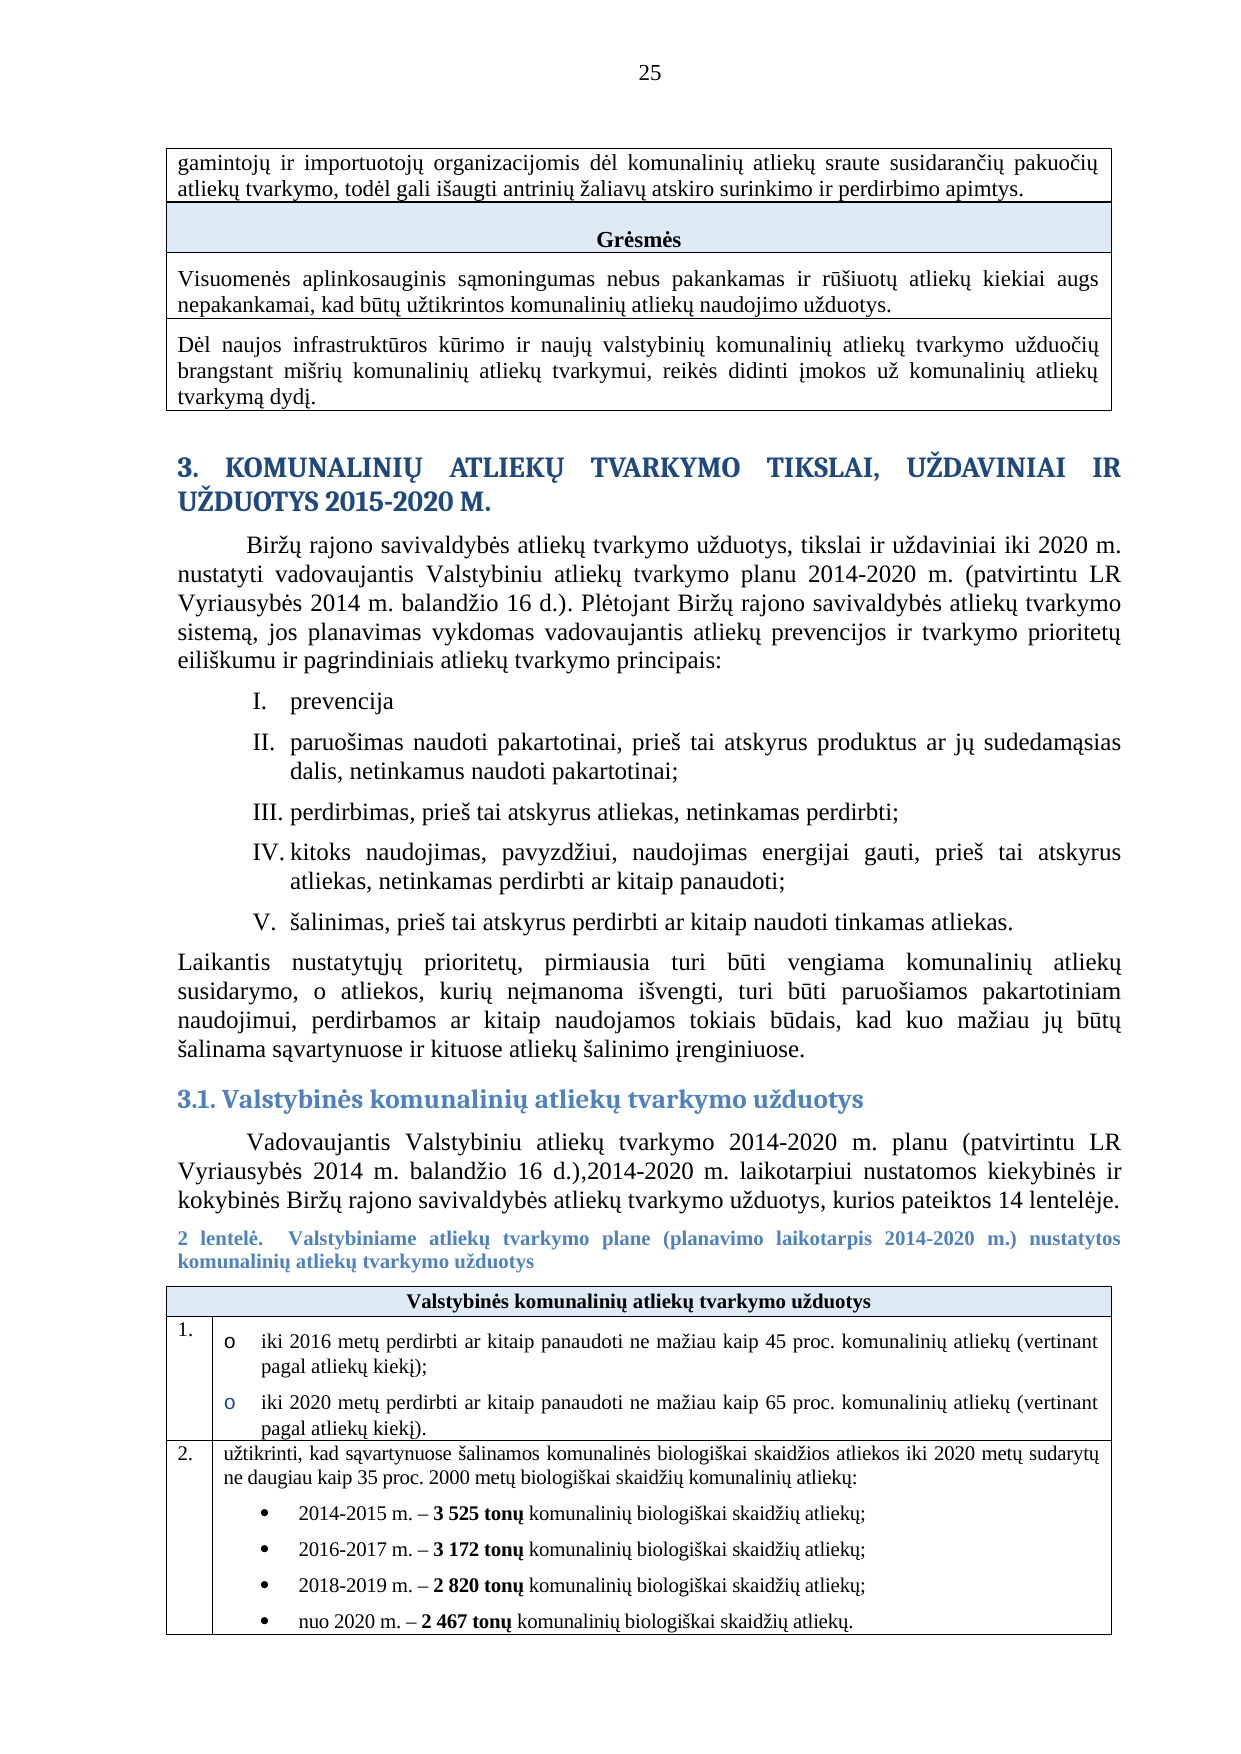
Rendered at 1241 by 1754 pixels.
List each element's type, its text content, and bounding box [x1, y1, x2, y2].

text III. perdirbimas, prieš tai atskyrus atliekas, netinkamas perdirbti; [252, 797, 1122, 825]
table_cell 1. [167, 1317, 212, 1440]
table_cell gamintojų ir importuotojų organizacijomis dėl komunalinių atliekų sraute susidarančių pakuočių atliekų tvarkymo, todėl gali išaugti antrinių žaliavų atskiro surinkimo ir perdirbimo apimtys. [167, 149, 1111, 201]
table_cell užtikrinti, kad sąvartynuose šalinamos komunalinės biologiškai skaidžios atliekos iki 2020 metų sudarytų ne daugiau kaip 35 proc. 2000 metų biologiškai skaidžių komunalinių atliekų:  2014-2015 m. – 3 525 tonų komunalinių biologiškai skaidžių atliekų;  2016-2017 m. – 3 172 tonų komunalinių biologiškai skaidžių atliekų;  2018-2019 m. – 2 820 tonų komunalinių biologiškai skaidžių atliekų;  nuo 2020 m. – 2 467 tonų komunalinių biologiškai skaidžių atliekų. [213, 1441, 1111, 1633]
text V. šalinimas, prieš tai atskyrus perdirbti ar kitaip naudoti tinkamas atliekas. [252, 907, 1122, 936]
table_cell o iki 2016 metų perdirbti ar kitaip panaudoti ne mažiau kaip 45 proc. komunalinių atliekų (vertinant pagal atliekų kiekį); o iki 2020 metų perdirbti ar kitaip panaudoti ne mažiau kaip 65 proc. komunalinių atliekų (vertinant pagal atliekų kiekį). [213, 1317, 1111, 1440]
table_cell Dėl naujos infrastruktūros kūrimo ir naujų valstybinių komunalinių atliekų tvarkymo užduočių brangstant mišrių komunalinių atliekų tvarkymui, reikės didinti įmokos už komunalinių atliekų tvarkymą dydį. [167, 319, 1111, 410]
table_cell 2. [167, 1441, 212, 1633]
text 2 lentelė. Valstybiniame atliekų tvarkymo plane (planavimo laikotarpis 2014-2020 m.) nustatytos komunalinių atliekų tvarkymo užduotys [177, 1225, 1122, 1273]
text Laikantis nustatytųjų prioritetų, pirmiausia turi būti vengiama komunalinių atliekų susidarymo, o atliekos, kurių neįmanoma išvengti, turi būti paruošiamos pakartotiniam naudojimui, perdirbamos ar kitaip naudojamos tokiais būdais, kad kuo mažiau jų būtų šalinama sąvartynuose ir kituose atliekų šalinimo įrenginiuose. [177, 947, 1122, 1062]
text 3. Komunalinių atliekų tvarkymo tikslai, Uždaviniai IR užduotys 2015-2020 m. [177, 452, 1122, 519]
text I. prevencija [252, 686, 1122, 715]
text II. paruošimas naudoti pakartotinai, prieš tai atskyrus produktus ar jų sudedamąsias dalis, netinkamus naudoti pakartotinai; [252, 727, 1122, 784]
table_cell Grėsmės [167, 203, 1111, 252]
text Vadovaujantis Valstybiniu atliekų tvarkymo 2014-2020 m. planu (patvirtintu LR Vyriausybės 2014 m. balandžio 16 d.),2014-2020 m. laikotarpiui nustatomos kiekybinės ir kokybinės Biržų rajono savivaldybės atliekų tvarkymo užduotys, kurios pateiktos 14 lentelėje. [177, 1127, 1122, 1213]
table_cell Visuomenės aplinkosauginis sąmoningumas nebus pakankamas ir rūšiuotų atliekų kiekiai augs nepakankamai, kad būtų užtikrintos komunalinių atliekų naudojimo užduotys. [167, 253, 1111, 318]
text IV. kitoks naudojimas, pavyzdžiui, naudojimas energijai gauti, prieš tai atskyrus atliekas, netinkamas perdirbti ar kitaip panaudoti; [252, 837, 1122, 895]
table_header Valstybinės komunalinių atliekų tvarkymo užduotys [167, 1287, 1111, 1316]
subtitle 3.1. Valstybinės komunalinių atliekų tvarkymo užduotys [177, 1084, 1122, 1115]
text Biržų rajono savivaldybės atliekų tvarkymo užduotys, tikslai ir uždaviniai iki 2020 m. nustatyti vadovaujantis Valstybiniu atliekų tvarkymo planu 2014-2020 m. (patvirtintu LR Vyriausybės 2014 m. balandžio 16 d.). Plėtojant Biržų rajono savivaldybės atliekų tvarkymo sistemą, jos planavimas vykdomas vadovaujantis atliekų prevencijos ir tvarkymo prioritetų eiliškumu ir pagrindiniais atliekų tvarkymo principais: [177, 531, 1122, 674]
